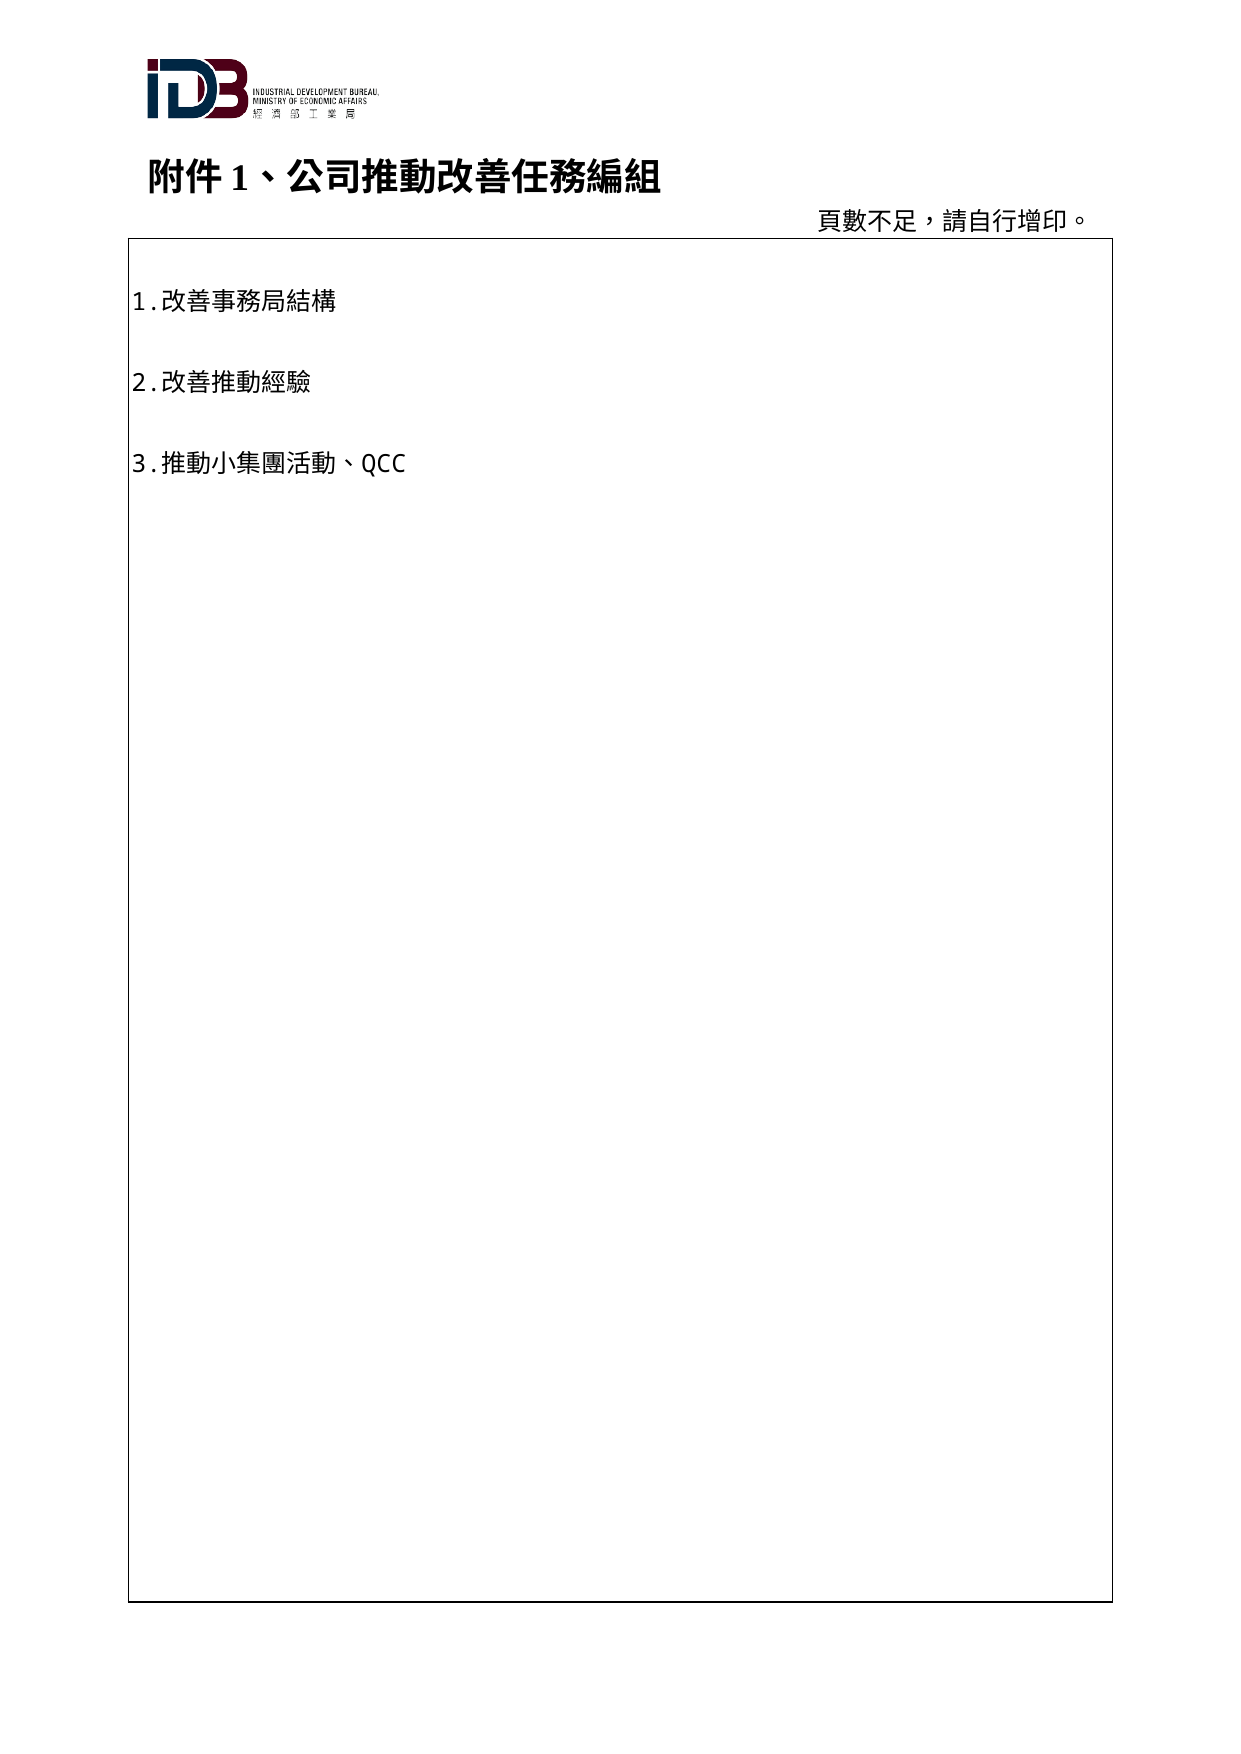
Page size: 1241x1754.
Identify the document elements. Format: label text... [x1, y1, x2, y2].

text 頁數不足，請自行增印。 [148, 201, 1092, 238]
table_header 1.改善事務局結構 2.改善推動經驗 3.推動小集團活動、QCC [129, 239, 1112, 1601]
text 附件1、公司推動改善任務編組 [148, 147, 1092, 201]
